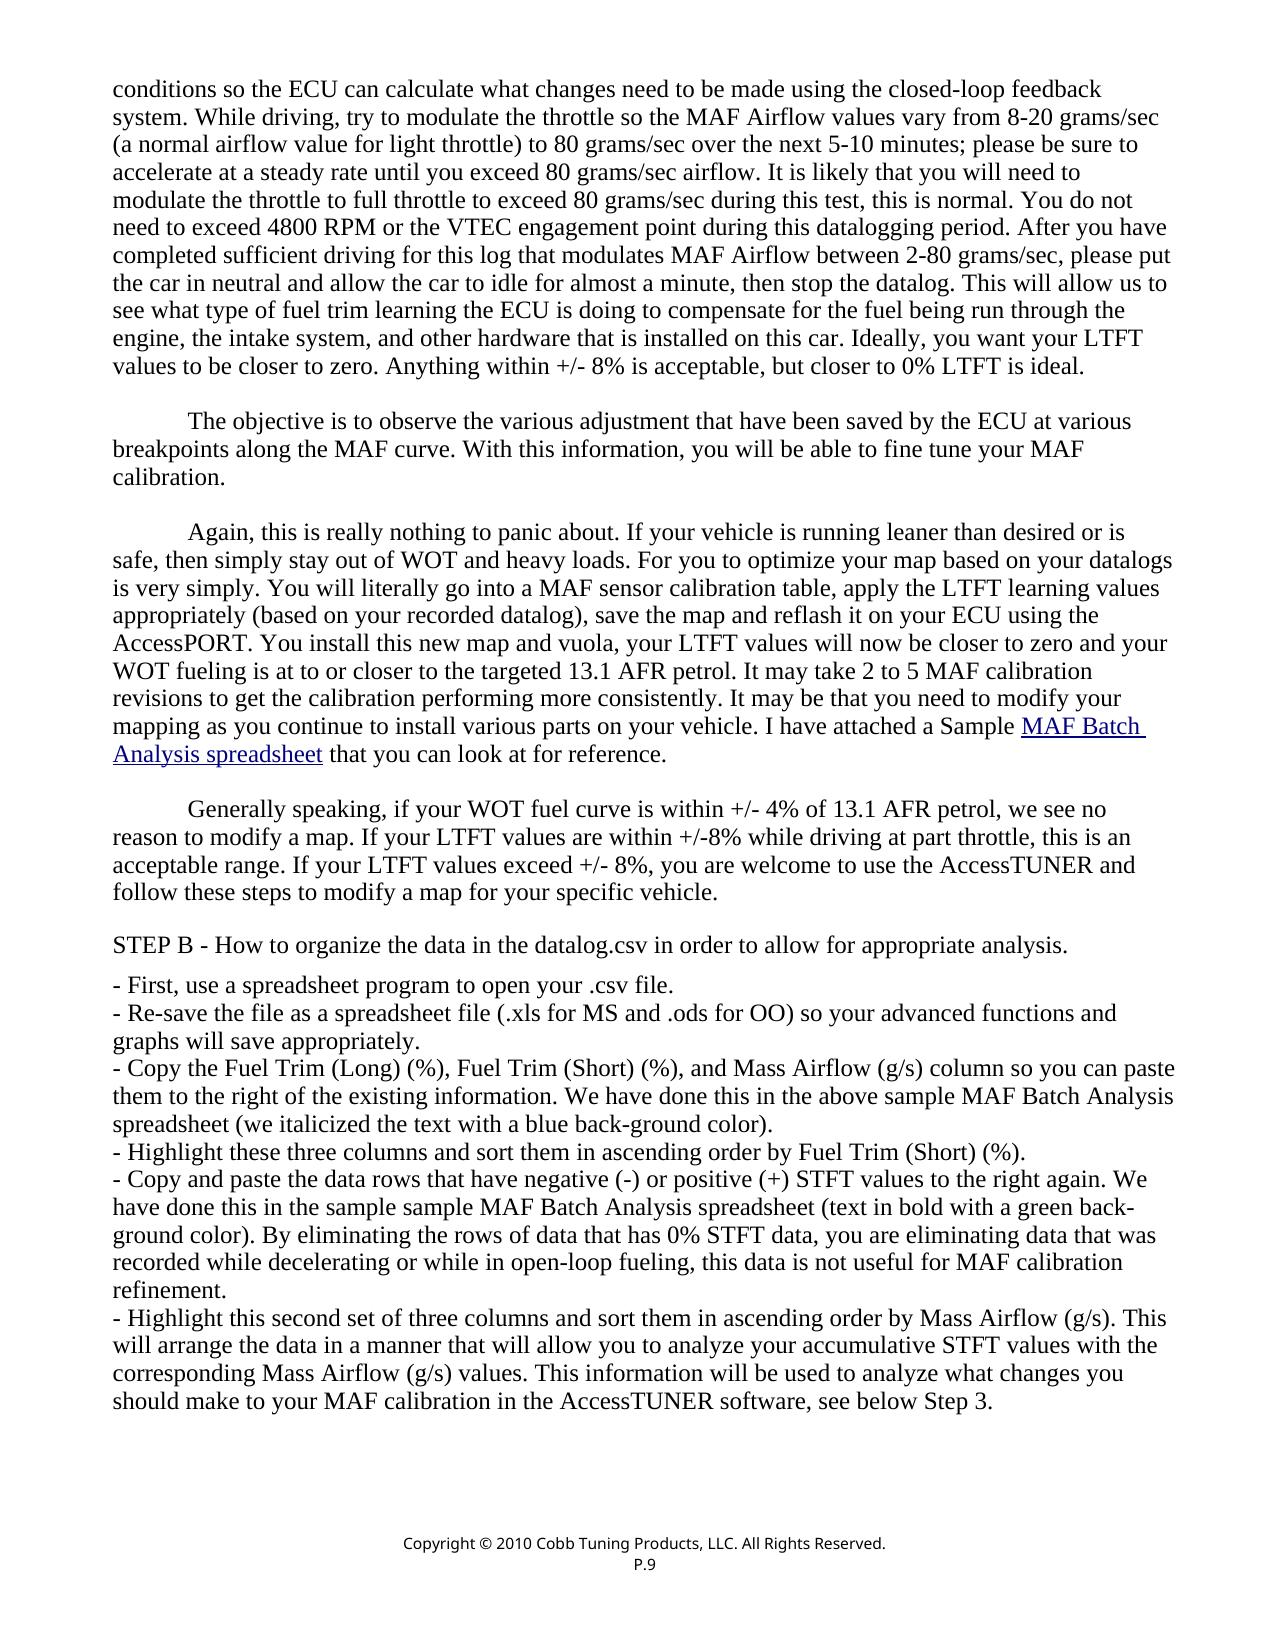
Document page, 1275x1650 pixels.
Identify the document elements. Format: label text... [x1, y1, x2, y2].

text - First, use a spreadsheet program to open your .csv file. - Re-save the file as a spreadsheet file (.xls for MS and .ods for OO) so your advanced functions and graphs will save appropriately. - Copy the Fuel Trim (Long) (%), Fuel Trim (Short) (%), and Mass Airflow (g/s) column so you can paste them to the right of the existing information. We have done this in the above sample MAF Batch Analysis spreadsheet (we italicized the text with a blue back-ground color). - Highlight these three columns and sort them in ascending order by Fuel Trim (Short) (%). - Copy and paste the data rows that have negative (-) or positive (+) STFT values to the right again. We have done this in the sample sample MAF Batch Analysis spreadsheet (text in bold with a green back-ground color). By eliminating the rows of data that has 0% STFT data, you are eliminating data that was recorded while decelerating or while in open-loop fueling, this data is not useful for MAF calibration refinement. - Highlight this second set of three columns and sort them in ascending order by Mass Airflow (g/s). This will arrange the data in a manner that will allow you to analyze your accumulative STFT values with the corresponding Mass Airflow (g/s) values. This information will be used to analyze what changes you should make to your MAF calibration in the AccessTUNER software, see below Step 3. [112, 971, 1177, 1415]
text conditions so the ECU can calculate what changes need to be made using the closed-loop feedback system. While driving, try to modulate the throttle so the MAF Airflow values vary from 8-20 grams/sec (a normal airflow value for light throttle) to 80 grams/sec over the next 5-10 minutes; please be sure to accelerate at a steady rate until you exceed 80 grams/sec airflow. It is likely that you will need to modulate the throttle to full throttle to exceed 80 grams/sec during this test, this is normal. You do not need to exceed 4800 RPM or the VTEC engagement point during this datalogging period. After you have completed sufficient driving for this log that modulates MAF Airflow between 2-80 grams/sec, please put the car in neutral and allow the car to idle for almost a minute, then stop the datalog. This will allow us to see what type of fuel trim learning the ECU is doing to compensate for the fuel being run through the engine, the intake system, and other hardware that is installed on this car. Ideally, you want your LTFT values to be closer to zero. Anything within +/- 8% is acceptable, but closer to 0% LTFT is ideal. The objective is to observe the various adjustment that have been saved by the ECU at various breakpoints along the MAF curve. With this information, you will be able to fine tune your MAF calibration. Again, this is really nothing to panic about. If your vehicle is running leaner than desired or is safe, then simply stay out of WOT and heavy loads. For you to optimize your map based on your datalogs is very simply. You will literally go into a MAF sensor calibration table, apply the LTFT learning values appropriately (based on your recorded datalog), save the map and reflash it on your ECU using the AccessPORT. You install this new map and vuola, your LTFT values will now be closer to zero and your WOT fueling is at to or closer to the targeted 13.1 AFR petrol. It may take 2 to 5 MAF calibration revisions to get the calibration performing more consistently. It may be that you need to modify your mapping as you continue to install various parts on your vehicle. I have attached a Sample MAF Batch Analysis spreadsheet that you can look at for reference. Generally speaking, if your WOT fuel curve is within +/- 4% of 13.1 AFR petrol, we see no reason to modify a map. If your LTFT values are within +/-8% while driving at part throttle, this is an acceptable range. If your LTFT values exceed +/- 8%, you are welcome to use the AccessTUNER and follow these steps to modify a map for your specific vehicle. [112, 75, 1177, 906]
subtitle STEP B - How to organize the data in the datalog.csv in order to allow for appropriate analysis. [112, 931, 1177, 959]
